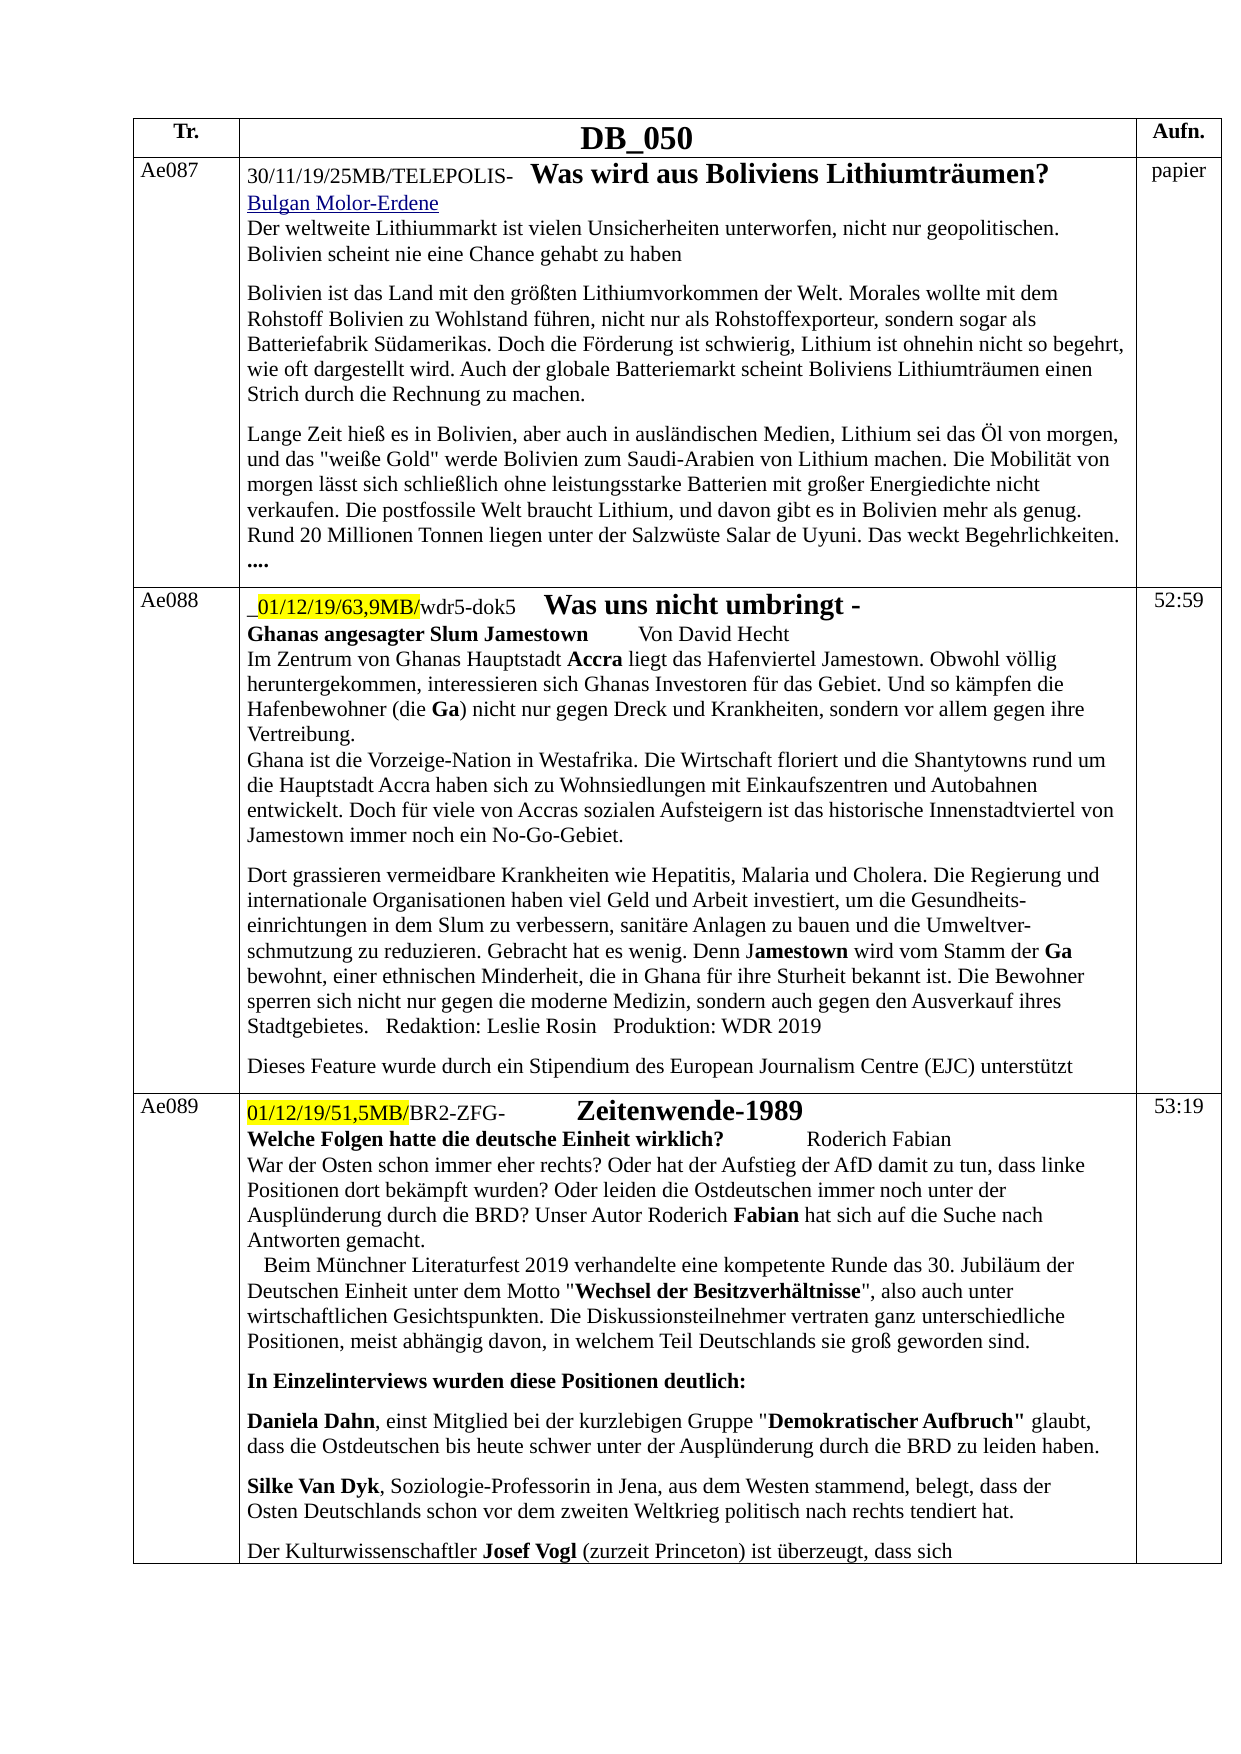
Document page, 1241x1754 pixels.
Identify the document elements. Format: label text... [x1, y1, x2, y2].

table_cell 52:59 [1137, 588, 1221, 1093]
table_cell Ae087 [134, 158, 239, 587]
table_cell Ae088 [134, 588, 239, 1093]
table_cell 30/11/19/25MB/TELEPOLIS- Was wird aus Boliviens Lithiumträumen? Bulgan Molor-Erdene Der weltweite Lithiummarkt ist vielen Unsicherheiten unterworfen, nicht nur geopolitischen. Bolivien scheint nie eine Chance gehabt zu haben Bolivien ist das Land mit den größten Lithiumvorkommen der Welt. Morales wollte mit dem Rohstoff Bolivien zu Wohlstand führen, nicht nur als Rohstoffexporteur, sondern sogar als Batteriefabrik Südamerikas. Doch die Förderung ist schwierig, Lithium ist ohnehin nicht so begehrt, wie oft dargestellt wird. Auch der globale Batteriemarkt scheint Boliviens Lithiumträumen einen Strich durch die Rechnung zu machen. Lange Zeit hieß es in Bolivien, aber auch in ausländischen Medien, Lithium sei das Öl von morgen, und das "weiße Gold" werde Bolivien zum Saudi-Arabien von Lithium machen. Die Mobilität von morgen lässt sich schließlich ohne leistungsstarke Batterien mit großer Energiedichte nicht verkaufen. Die postfossile Welt braucht Lithium, und davon gibt es in Bolivien mehr als genug. Rund 20 Millionen Tonnen liegen unter der Salzwüste Salar de Uyuni. Das weckt Begehrlichkeiten. .... [240, 158, 1136, 587]
table_header DB_050 [240, 119, 1136, 157]
table_header Aufn. [1137, 119, 1221, 157]
table_cell Ae089 [134, 1094, 239, 1563]
table_cell 01/12/19/51,5MB/BR2-ZFG- Zeitenwende-1989 Welche Folgen hatte die deutsche Einheit wirklich? Roderich Fabian War der Osten schon immer eher rechts? Oder hat der Aufstieg der AfD damit zu tun, dass linke Positionen dort bekämpft wurden? Oder leiden die Ostdeutschen immer noch unter der Ausplünderung durch die BRD? Unser Autor Roderich Fabian hat sich auf die Suche nach Antworten gemacht. Beim Münchner Literaturfest 2019 verhandelte eine kompetente Runde das 30. Jubiläum der Deutschen Einheit unter dem Motto "Wechsel der Besitzverhältnisse", also auch unter wirtschaftlichen Gesichtspunkten. Die Diskussionsteilnehmer vertraten ganz unterschiedliche Positionen, meist abhängig davon, in welchem Teil Deutschlands sie groß geworden sind. In Einzelinterviews wurden diese Positionen deutlich: Daniela Dahn, einst Mitglied bei der kurzlebigen Gruppe "Demokratischer Aufbruch" glaubt, dass die Ostdeutschen bis heute schwer unter der Ausplünderung durch die BRD zu leiden haben. Silke Van Dyk, Soziologie-Professorin in Jena, aus dem Westen stammend, belegt, dass der Osten Deutschlands schon vor dem zweiten Weltkrieg politisch nach rechts tendiert hat. Der Kulturwissenschaftler Josef Vogl (zurzeit Princeton) ist überzeugt, dass sich [240, 1094, 1136, 1563]
table_cell papier [1137, 158, 1221, 587]
table_header ­Tr. [134, 119, 239, 157]
table_cell 53:19 [1137, 1094, 1221, 1563]
table_cell _01/12/19/63,9MB/wdr5-dok5 Was uns nicht umbringt - Ghanas angesagter Slum Jamestown Von David Hecht Im Zentrum von Ghanas Hauptstadt Accra liegt das Hafenviertel Jamestown. Obwohl völlig heruntergekommen, interessieren sich Ghanas Investoren für das Gebiet. Und so kämpfen die Hafenbewohner (die Ga) nicht nur gegen Dreck und Krankheiten, sondern vor allem gegen ihre Vertreibung. Ghana ist die Vorzeige-Nation in Westafrika. Die Wirtschaft floriert und die Shantytowns rund um die Hauptstadt Accra haben sich zu Wohnsiedlungen mit Einkaufszentren und Autobahnen entwickelt. Doch für viele von Accras sozialen Aufsteigern ist das historische Innenstadtviertel von Jamestown immer noch ein No-Go-Gebiet. Dort grassieren vermeidbare Krankheiten wie Hepatitis, Malaria und Cholera. Die Regierung und internationale Organisationen haben viel Geld und Arbeit investiert, um die Gesundheits-einrichtungen in dem Slum zu verbessern, sanitäre Anlagen zu bauen und die Umweltver-schmutzung zu reduzieren. Gebracht hat es wenig. Denn Jamestown wird vom Stamm der Ga bewohnt, einer ethnischen Minderheit, die in Ghana für ihre Sturheit bekannt ist. Die Bewohner sperren sich nicht nur gegen die moderne Medizin, sondern auch gegen den Ausverkauf ihres Stadtgebietes. Redaktion: Leslie Rosin Produktion: WDR 2019 Dieses Feature wurde durch ein Stipendium des European Journalism Centre (EJC) unterstützt [240, 588, 1136, 1093]
